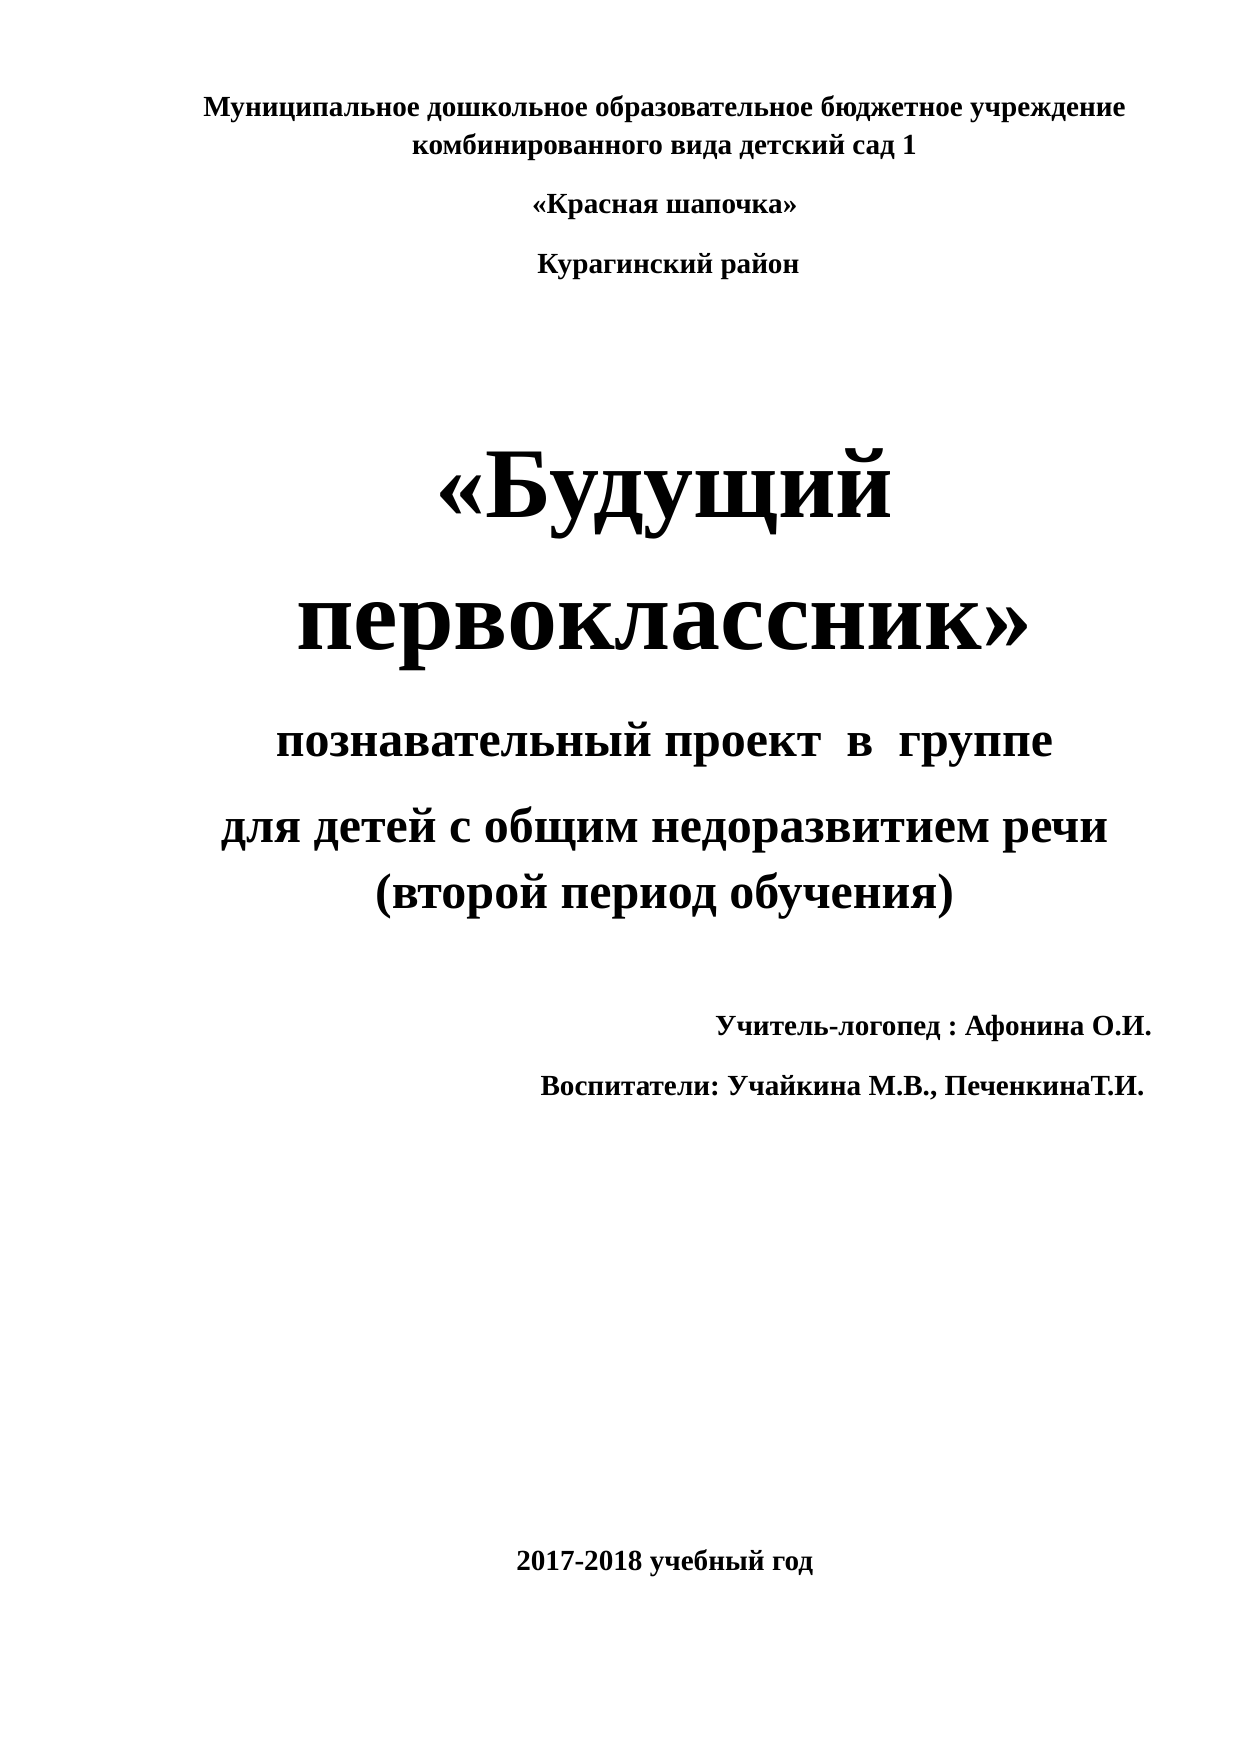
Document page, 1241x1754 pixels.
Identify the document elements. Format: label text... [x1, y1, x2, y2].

text Воспитатели: Учайкина М.В., ПеченкинаТ.И. [177, 1068, 1152, 1101]
text «Будущий первоклассник» [177, 424, 1152, 671]
text познавательный проект в группе [177, 709, 1152, 767]
text 2017-2018 учебный год [177, 1543, 1152, 1576]
text Курагинский район [177, 246, 1152, 279]
text Учитель-логопед : Афонина О.И. [177, 1008, 1152, 1042]
text Муниципальное дошкольное образовательное бюджетное учреждение комбинированного вида детский сад 1 [177, 89, 1152, 161]
text «Красная шапочка» [177, 187, 1152, 220]
text для детей с общим недоразвитием речи (второй период обучения) [177, 796, 1152, 920]
